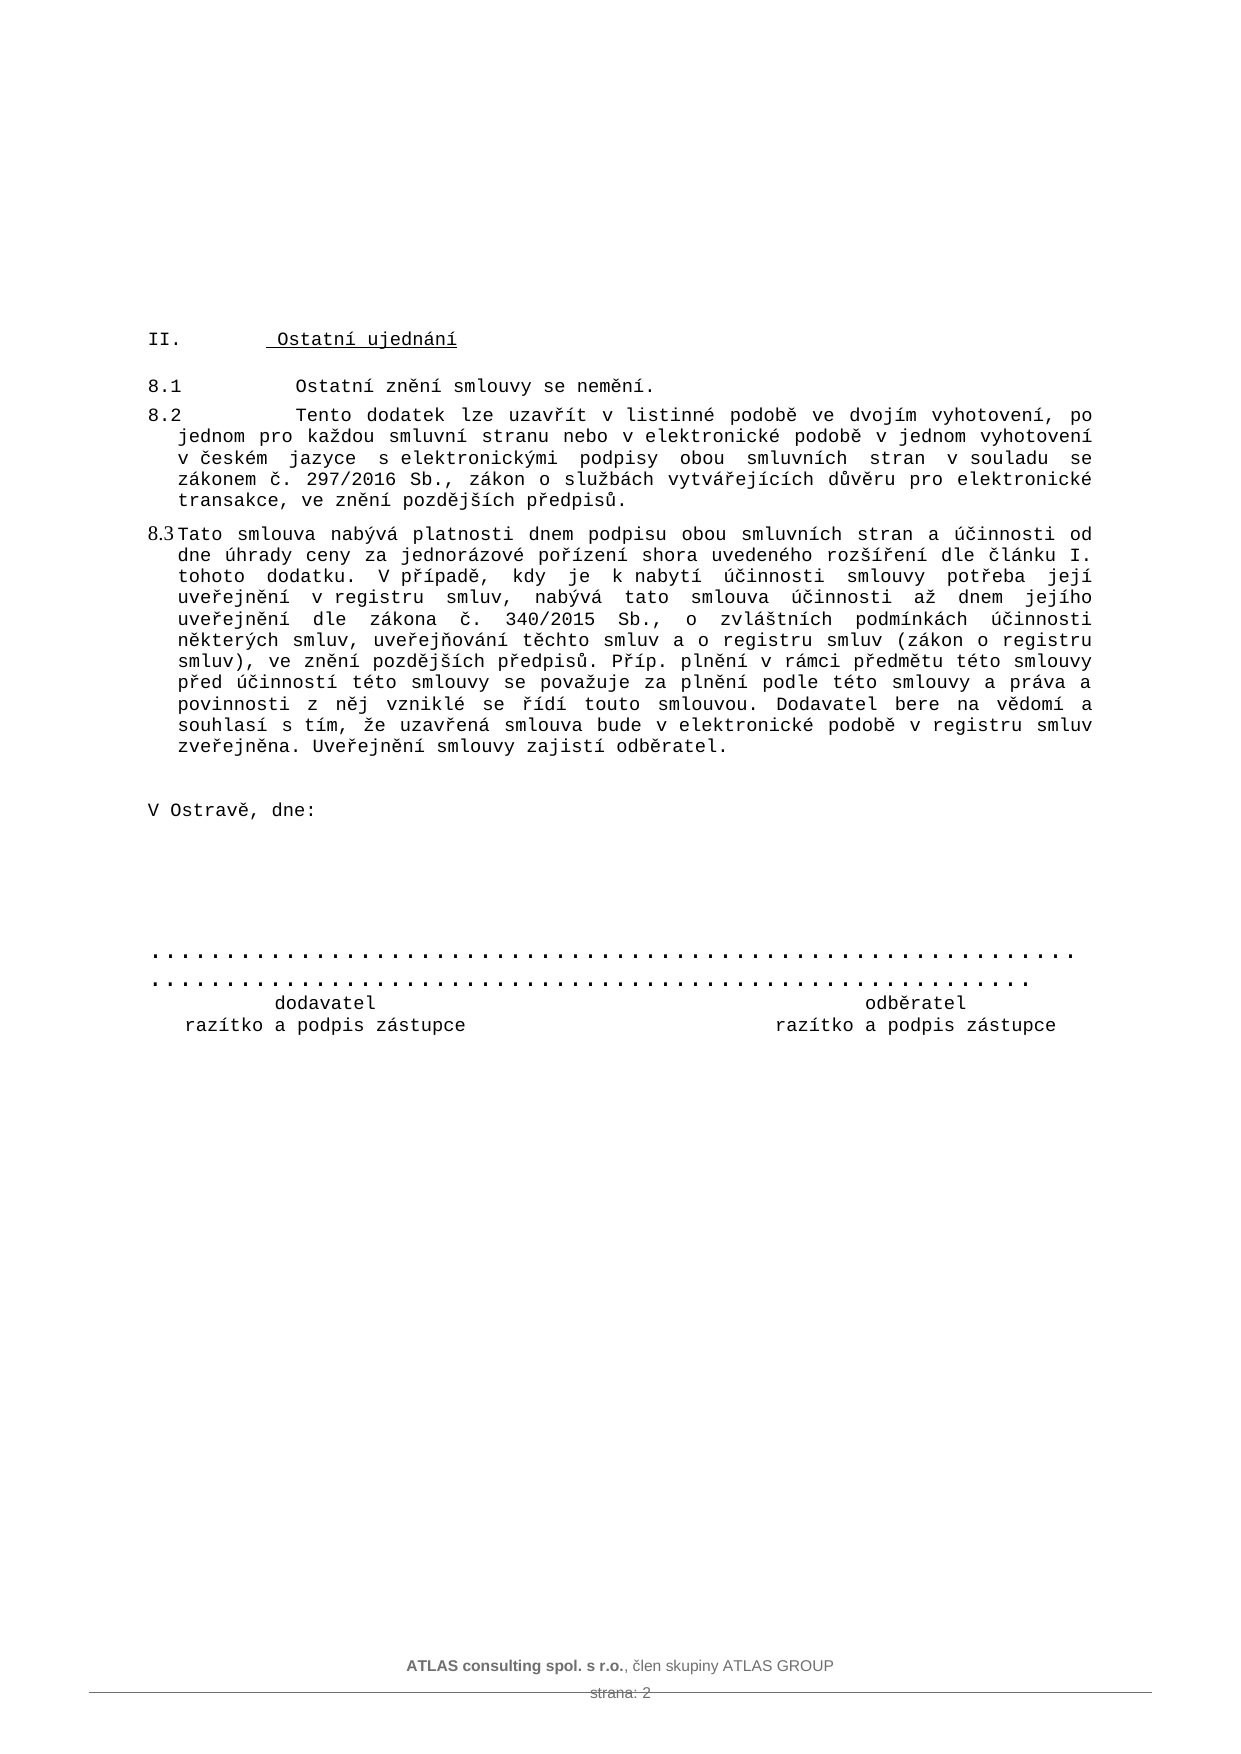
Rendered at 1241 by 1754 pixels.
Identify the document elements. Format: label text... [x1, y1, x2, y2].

list Tento dodatek lze uzavřít v listinné podobě ve dvojím vyhotovení, po jednom pro každou smluvní stranu nebo v elektronické podobě v jednom vyhotovení v českém jazyce s elektronickými podpisy obou smluvních stran v souladu se zákonem č. 297/2016 Sb., zákon o službách vytvářejících důvěru pro elektronické transakce, ve znění pozdějších předpisů. [148, 406, 1092, 512]
text dodavatel odběratel [148, 994, 1092, 1015]
list Ostatní znění smlouvy se nemění. [148, 376, 1092, 398]
text V Ostravě, dne: [148, 801, 1092, 822]
list Ostatní ujednání [148, 330, 1092, 351]
list Tato smlouva nabývá platnosti dnem podpisu obou smluvních stran a účinnosti od dne úhrady ceny za jednorázové pořízení shora uvedeného rozšíření dle článku I. tohoto dodatku. V případě, kdy je k nabytí účinnosti smlouvy potřeba její uveřejnění v registru smluv, nabývá tato smlouva účinnosti až dnem jejího uveřejnění dle zákona č. 340/2015 Sb., o zvláštních podmínkách účinnosti některých smluv, uveřejňování těchto smluv a o registru smluv (zákon o registru smluv), ve znění pozdějších předpisů. Příp. plnění v rámci předmětu této smlouvy před účinností této smlouvy se považuje za plnění podle této smlouvy a práva a povinnosti z něj vzniklé se řídí touto smlouvou. Dodavatel bere na vědomí a souhlasí s tím, že uzavřená smlouva bude v elektronické podobě v registru smluv zveřejněna. Uveřejnění smlouvy zajistí odběratel. [148, 521, 1092, 758]
text razítko a podpis zástupce razítko a podpis zástupce [148, 1015, 1092, 1037]
text ................................................................ ......................................................... [148, 937, 1092, 994]
